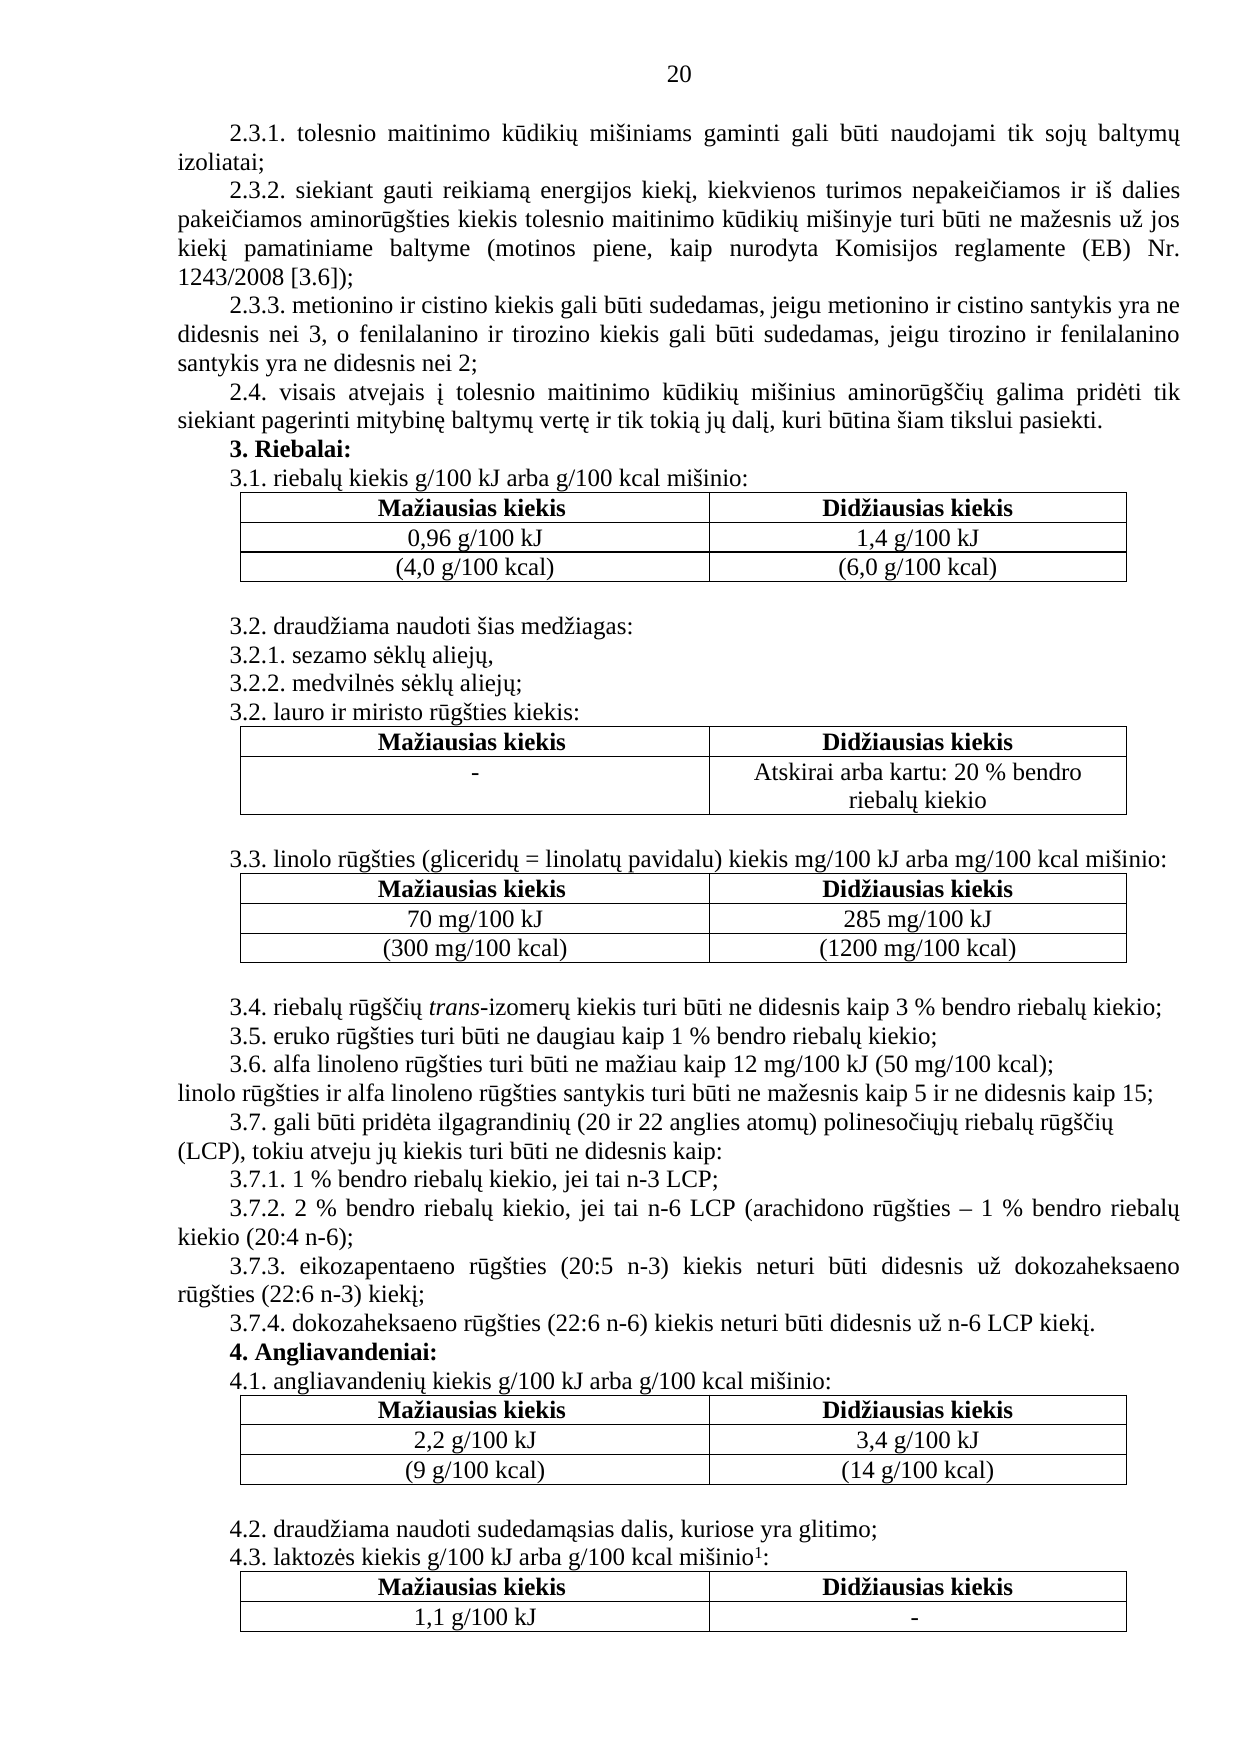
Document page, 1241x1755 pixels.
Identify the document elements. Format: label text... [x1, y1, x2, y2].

text 3.7.1. 1 % bendro riebalų kiekio, jei tai n-3 LCP; [177, 1164, 1181, 1193]
table_cell Atskirai arba kartu: 20 % bendro riebalų kiekio [710, 757, 1126, 814]
table_cell 1,1 g/100 kJ [241, 1602, 709, 1631]
text 4. Angliavandeniai: [177, 1337, 1181, 1366]
table_cell (4,0 g/100 kcal) [241, 553, 709, 581]
table_cell (300 mg/100 kcal) [241, 934, 709, 962]
table_header Mažiausias kiekis [241, 1396, 709, 1424]
text 2.4. visais atvejais į tolesnio maitinimo kūdikių mišinius aminorūgščių galima pridėti tik siekiant pagerinti mitybinę baltymų vertę ir tik tokią jų dalį, kuri būtina šiam tikslui pasiekti. [177, 377, 1181, 434]
table_cell - [241, 757, 709, 814]
text 3.4. riebalų rūgščių trans-izomerų kiekis turi būti ne didesnis kaip 3 % bendro riebalų kiekio; [177, 992, 1181, 1021]
text 3.1. riebalų kiekis g/100 kJ arba g/100 kcal mišinio: [177, 463, 1181, 492]
text 3.3. linolo rūgšties (gliceridų = linolatų pavidalu) kiekis mg/100 kJ arba mg/100 kcal mišinio: [177, 844, 1181, 873]
text 3.7. gali būti pridėta ilgagrandinių (20 ir 22 anglies atomų) polinesočiųjų riebalų rūgščių (LCP), tokiu atveju jų kiekis turi būti ne didesnis kaip: [177, 1107, 1181, 1164]
text 3.2.1. sezamo sėklų aliejų, [177, 640, 1181, 668]
text 2.3.3. metionino ir cistino kiekis gali būti sudedamas, jeigu metionino ir cistino santykis yra ne didesnis nei 3, o fenilalanino ir tirozino kiekis gali būti sudedamas, jeigu tirozino ir fenilalanino santykis yra ne didesnis nei 2; [177, 291, 1181, 377]
table_header Mažiausias kiekis [241, 493, 709, 522]
table_cell (6,0 g/100 kcal) [710, 553, 1126, 581]
table_header Mažiausias kiekis [241, 874, 709, 903]
text 2.3.1. tolesnio maitinimo kūdikių mišiniams gaminti gali būti naudojami tik sojų baltymų izoliatai; [177, 118, 1181, 176]
text 3.6. alfa linoleno rūgšties turi būti ne mažiau kaip 12 mg/100 kJ (50 mg/100 kcal); [177, 1049, 1181, 1078]
table_cell 1,4 g/100 kJ [710, 523, 1126, 551]
table_header Mažiausias kiekis [241, 727, 709, 756]
text 3.7.2. 2 % bendro riebalų kiekio, jei tai n-6 LCP (arachidono rūgšties – 1 % bendro riebalų kiekio (20:4 n-6); [177, 1193, 1181, 1251]
text 2.3.2. siekiant gauti reikiamą energijos kiekį, kiekvienos turimos nepakeičiamos ir iš dalies pakeičiamos aminorūgšties kiekis tolesnio maitinimo kūdikių mišinyje turi būti ne mažesnis už jos kiekį pamatiniame baltyme (motinos piene, kaip nurodyta Komisijos reglamente (EB) Nr. 1243/2008 [3.6]); [177, 176, 1181, 291]
table_cell (9 g/100 kcal) [241, 1455, 709, 1484]
table_header Didžiausias kiekis [710, 1572, 1126, 1601]
text 3.7.4. dokozaheksaeno rūgšties (22:6 n-6) kiekis neturi būti didesnis už n-6 LCP kiekį. [177, 1308, 1181, 1337]
table_header Didžiausias kiekis [710, 1396, 1126, 1424]
table_cell 3,4 g/100 kJ [710, 1425, 1126, 1454]
table_header Mažiausias kiekis [241, 1572, 709, 1601]
text linolo rūgšties ir alfa linoleno rūgšties santykis turi būti ne mažesnis kaip 5 ir ne didesnis kaip 15; [177, 1078, 1181, 1107]
table_cell 285 mg/100 kJ [710, 904, 1126, 932]
table_header Didžiausias kiekis [710, 874, 1126, 903]
text 4.2. draudžiama naudoti sudedamąsias dalis, kuriose yra glitimo; [177, 1514, 1181, 1542]
text 3.7.3. eikozapentaeno rūgšties (20:5 n-3) kiekis neturi būti didesnis už dokozaheksaeno rūgšties (22:6 n-3) kiekį; [177, 1251, 1181, 1308]
table_cell 70 mg/100 kJ [241, 904, 709, 932]
table_cell (14 g/100 kcal) [710, 1455, 1126, 1484]
text 3.5. eruko rūgšties turi būti ne daugiau kaip 1 % bendro riebalų kiekio; [177, 1021, 1181, 1049]
text 3. Riebalai: [177, 434, 1181, 463]
text 3.2. lauro ir miristo rūgšties kiekis: [177, 697, 1181, 726]
text 4.1. angliavandenių kiekis g/100 kJ arba g/100 kcal mišinio: [177, 1366, 1181, 1394]
table_cell 0,96 g/100 kJ [241, 523, 709, 551]
text 4.3. laktozės kiekis g/100 kJ arba g/100 kcal mišinio1: [177, 1542, 1181, 1571]
text 3.2. draudžiama naudoti šias medžiagas: [177, 611, 1181, 640]
table_header Didžiausias kiekis [710, 727, 1126, 756]
table_cell (1200 mg/100 kcal) [710, 934, 1126, 962]
table_cell 2,2 g/100 kJ [241, 1425, 709, 1454]
text 3.2.2. medvilnės sėklų aliejų; [177, 668, 1181, 697]
table_header Didžiausias kiekis [710, 493, 1126, 522]
table_cell - [710, 1602, 1126, 1631]
